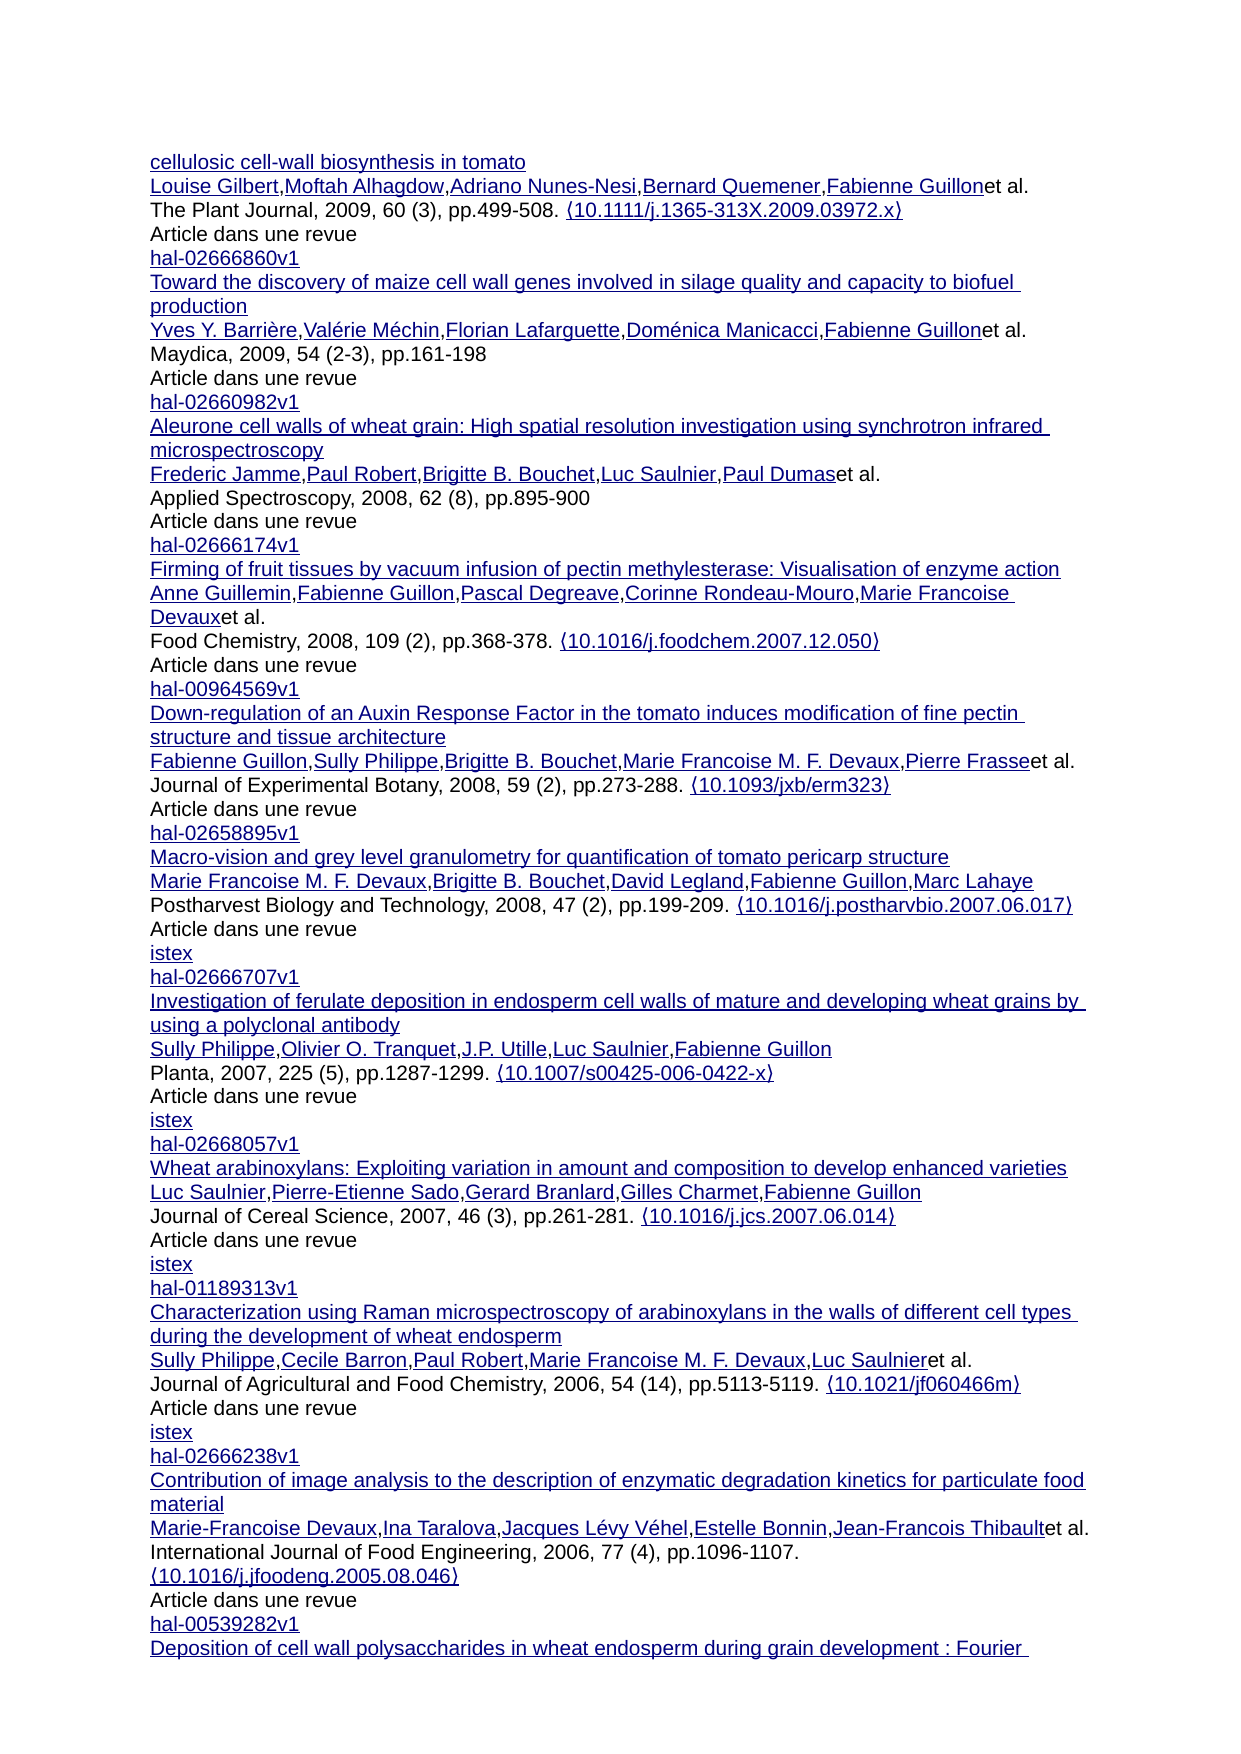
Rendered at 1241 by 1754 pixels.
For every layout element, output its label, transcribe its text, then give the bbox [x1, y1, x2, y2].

table_cell Macro-vision and grey level granulometry for quantification of tomato pericarp structure Marie Francoise M. F. Devaux,Brigitte B. Bouchet,David Legland,Fabienne Guillon,Marc Lahaye Postharvest Biology and Technology, 2008, 47 (2), pp.199-209. ⟨10.1016/j.postharvbio.2007.06.017⟩ Article dans une revue istex hal-02666707v1 [150, 845, 1090, 988]
table_cell Wheat arabinoxylans: Exploiting variation in amount and composition to develop enhanced varieties Luc Saulnier,Pierre-Etienne Sado,Gerard Branlard,Gilles Charmet,Fabienne Guillon Journal of Cereal Science, 2007, 46 (3), pp.261-281. ⟨10.1016/j.jcs.2007.06.014⟩ Article dans une revue istex hal-01189313v1 [150, 1156, 1090, 1300]
table_cell Investigation of ferulate deposition in endosperm cell walls of mature and developing wheat grains by using a polyclonal antibody Sully Philippe,Olivier O. Tranquet,J.P. Utille,Luc Saulnier,Fabienne Guillon Planta, 2007, 225 (5), pp.1287-1299. ⟨10.1007/s00425-006-0422-x⟩ Article dans une revue istex hal-02668057v1 [150, 989, 1090, 1156]
table_cell Characterization using Raman microspectroscopy of arabinoxylans in the walls of different cell types during the development of wheat endosperm Sully Philippe,Cecile Barron,Paul Robert,Marie Francoise M. F. Devaux,Luc Saulnieret al. Journal of Agricultural and Food Chemistry, 2006, 54 (14), pp.5113-5119. ⟨10.1021/jf060466m⟩ Article dans une revue istex hal-02666238v1 [150, 1300, 1090, 1468]
table_cell Toward the discovery of maize cell wall genes involved in silage quality and capacity to biofuel production Yves Y. Barrière,Valérie Méchin,Florian Lafarguette,Doménica Manicacci,Fabienne Guillonet al. Maydica, 2009, 54 (2-3), pp.161-198 Article dans une revue hal-02660982v1 [150, 270, 1090, 413]
table_cell Aleurone cell walls of wheat grain: High spatial resolution investigation using synchrotron infrared microspectroscopy Frederic Jamme,Paul Robert,Brigitte B. Bouchet,Luc Saulnier,Paul Dumaset al. Applied Spectroscopy, 2008, 62 (8), pp.895-900 Article dans une revue hal-02666174v1 [150, 414, 1090, 557]
table_cell Firming of fruit tissues by vacuum infusion of pectin methylesterase: Visualisation of enzyme action Anne Guillemin,Fabienne Guillon,Pascal Degreave,Corinne Rondeau-Mouro,Marie Francoise Devauxet al. Food Chemistry, 2008, 109 (2), pp.368-378. ⟨10.1016/j.foodchem.2007.12.050⟩ Article dans une revue hal-00964569v1 [150, 557, 1090, 701]
table_cell cellulosic cell-wall biosynthesis in tomato Louise Gilbert,Moftah Alhagdow,Adriano Nunes-Nesi,Bernard Quemener,Fabienne Guillonet al. The Plant Journal, 2009, 60 (3), pp.499-508. ⟨10.1111/j.1365-313X.2009.03972.x⟩ Article dans une revue hal-02666860v1 [150, 150, 1090, 270]
table_cell Down-regulation of an Auxin Response Factor in the tomato induces modification of fine pectin structure and tissue architecture Fabienne Guillon,Sully Philippe,Brigitte B. Bouchet,Marie Francoise M. F. Devaux,Pierre Frasseet al. Journal of Experimental Botany, 2008, 59 (2), pp.273-288. ⟨10.1093/jxb/erm323⟩ Article dans une revue hal-02658895v1 [150, 701, 1090, 845]
table_cell Contribution of image analysis to the description of enzymatic degradation kinetics for particulate food material Marie-Francoise Devaux,Ina Taralova,Jacques Lévy Véhel,Estelle Bonnin,Jean-Francois Thibaultet al. International Journal of Food Engineering, 2006, 77 (4), pp.1096-1107. ⟨10.1016/j.jfoodeng.2005.08.046⟩ Article dans une revue hal-00539282v1 [150, 1468, 1090, 1635]
table_cell Deposition of cell wall polysaccharides in wheat endosperm during grain development : Fourier [150, 1635, 1090, 1659]
